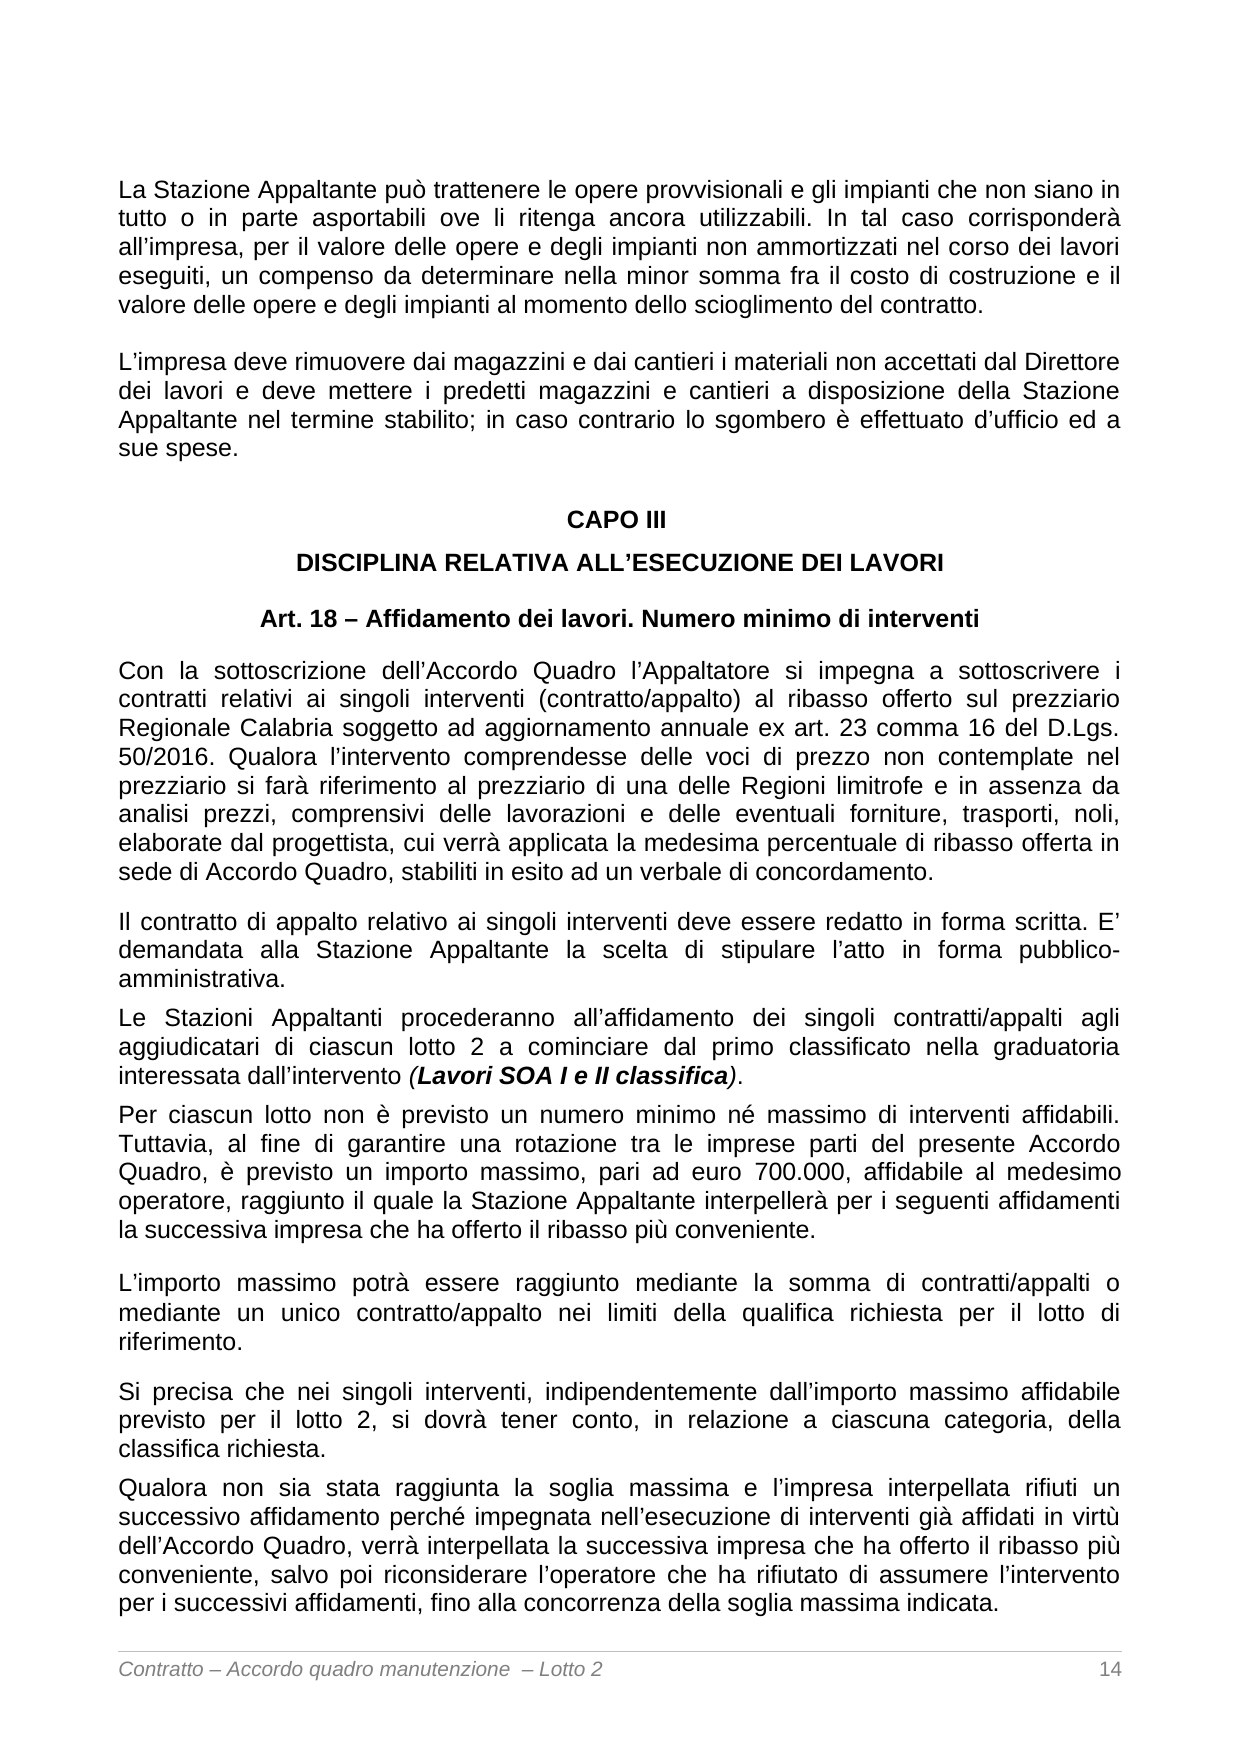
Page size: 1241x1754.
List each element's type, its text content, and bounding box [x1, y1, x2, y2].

text CAPO III [118, 505, 1122, 534]
text Il contratto di appalto relativo ai singoli interventi deve essere redatto in forma scritta. E’ demandata alla Stazione Appaltante la scelta di stipulare l’atto in forma pubblico-amministrativa. [118, 906, 1122, 993]
text Qualora non sia stata raggiunta la soglia massima e l’impresa interpellata rifiuti un successivo affidamento perché impegnata nell’esecuzione di interventi già affidati in virtù dell’Accordo Quadro, verrà interpellata la successiva impresa che ha offerto il ribasso più conveniente, salvo poi riconsiderare l’operatore che ha rifiutato di assumere l’intervento per i successivi affidamenti, fino alla concorrenza della soglia massima indicata. [118, 1473, 1122, 1617]
text Per ciascun lotto non è previsto un numero minimo né massimo di interventi affidabili. Tuttavia, al fine di garantire una rotazione tra le imprese parti del presente Accordo Quadro, è previsto un importo massimo, pari ad euro 700.000, affidabile al medesimo operatore, raggiunto il quale la Stazione Appaltante interpellerà per i seguenti affidamenti la successiva impresa che ha offerto il ribasso più conveniente. [118, 1100, 1122, 1243]
text L’impresa deve rimuovere dai magazzini e dai cantieri i materiali non accettati dal Direttore dei lavori e deve mettere i predetti magazzini e cantieri a disposizione della Stazione Appaltante nel termine stabilito; in caso contrario lo sgombero è effettuato d’ufficio ed a sue spese. [118, 347, 1122, 462]
text Con la sottoscrizione dell’Accordo Quadro l’Appaltatore si impegna a sottoscrivere i contratti relativi ai singoli interventi (contratto/appalto) al ribasso offerto sul prezziario Regionale Calabria soggetto ad aggiornamento annuale ex art. 23 comma 16 del D.Lgs. 50/2016. Qualora l’intervento comprendesse delle voci di prezzo non contemplate nel prezziario si farà riferimento al prezziario di una delle Regioni limitrofe e in assenza da analisi prezzi, comprensivi delle lavorazioni e delle eventuali forniture, trasporti, noli, elaborate dal progettista, cui verrà applicata la medesima percentuale di ribasso offerta in sede di Accordo Quadro, stabiliti in esito ad un verbale di concordamento. [118, 656, 1122, 886]
text La Stazione Appaltante può trattenere le opere provvisionali e gli impianti che non siano in tutto o in parte asportabili ove li ritenga ancora utilizzabili. In tal caso corrisponderà all’impresa, per il valore delle opere e degli impianti non ammortizzati nel corso dei lavori eseguiti, un compenso da determinare nella minor somma fra il costo di costruzione e il valore delle opere e degli impianti al momento dello scioglimento del contratto. [118, 174, 1122, 318]
text Le Stazioni Appaltanti procederanno all’affidamento dei singoli contratti/appalti agli aggiudicatari di ciascun lotto 2 a cominciare dal primo classificato nella graduatoria interessata dall’intervento (Lavori SOA I e II classifica). [118, 1003, 1122, 1089]
text L’importo massimo potrà essere raggiunto mediante la somma di contratti/appalti o mediante un unico contratto/appalto nei limiti della qualifica richiesta per il lotto di riferimento. [118, 1264, 1122, 1356]
text Si precisa che nei singoli interventi, indipendentemente dall’importo massimo affidabile previsto per il lotto 2, si dovrà tener conto, in relazione a ciascuna categoria, della classifica richiesta. [118, 1377, 1122, 1463]
text Art. 18 – Affidamento dei lavori. Numero minimo di interventi [118, 604, 1122, 633]
text DISCIPLINA RELATIVA ALL’ESECUZIONE DEI LAVORI [118, 548, 1122, 577]
